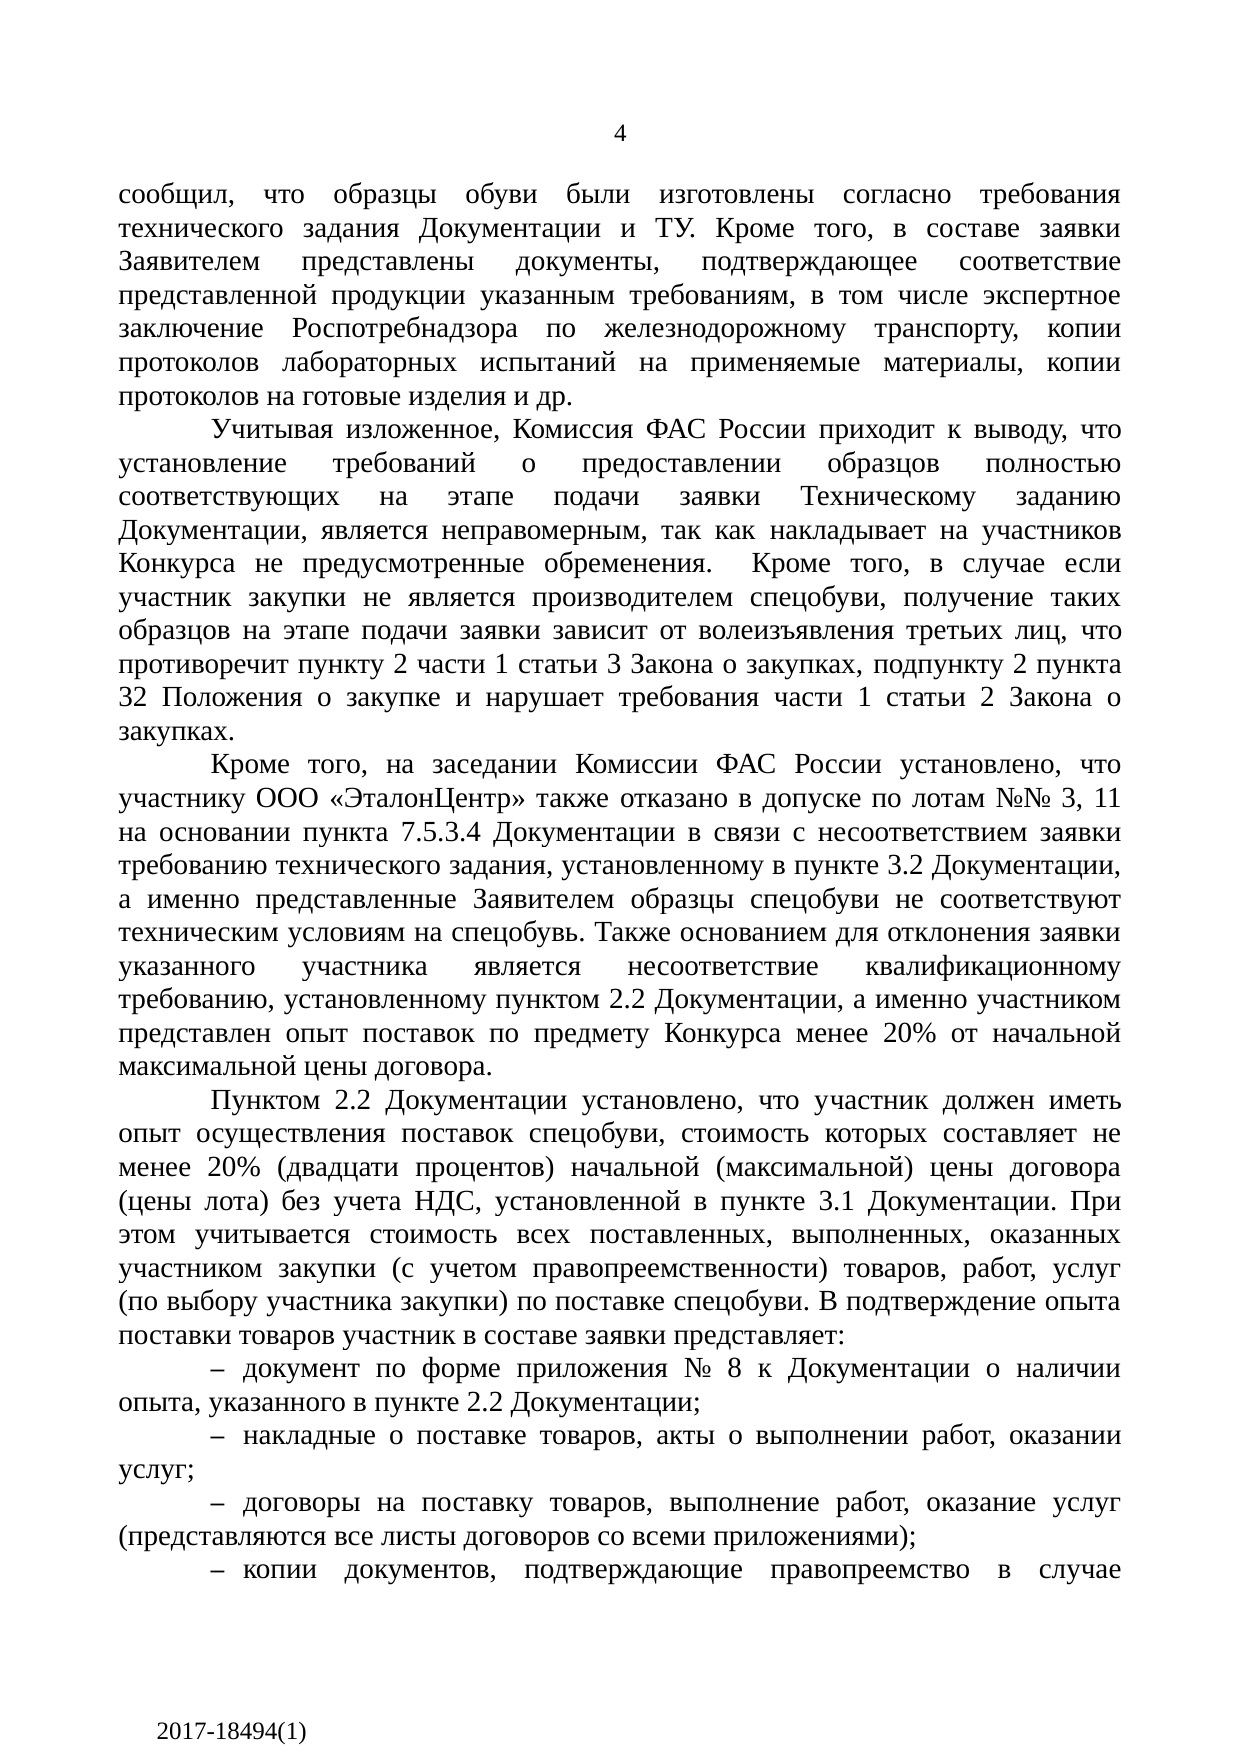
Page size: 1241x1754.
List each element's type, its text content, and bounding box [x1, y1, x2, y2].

list договоры на поставку товаров, выполнение работ, оказание услуг (представляются все листы договоров со всеми приложениями); [118, 1484, 1122, 1552]
text Пунктом 2.2 Документации установлено, что участник должен иметь опыт осуществления поставок спецобуви, стоимость которых составляет не менее 20% (двадцати процентов) начальной (максимальной) цены договора (цены лота) без учета НДС, установленной в пункте 3.1 Документации. При этом учитывается стоимость всех поставленных, выполненных, оказанных участником закупки (с учетом правопреемственности) товаров, работ, услуг (по выбору участника закупки) по поставке спецобуви. В подтверждение опыта поставки товаров участник в составе заявки представляет: [118, 1082, 1122, 1350]
list документ по форме приложения № 8 к Документации о наличии опыта, указанного в пункте 2.2 Документации; [118, 1350, 1122, 1417]
list копии документов, подтверждающие правопреемство в случае [118, 1552, 1122, 1585]
text Учитывая изложенное, Комиссия ФАС России приходит к выводу, что установление требований о предоставлении образцов полностью соответствующих на этапе подачи заявки Техническому заданию Документации, является неправомерным, так как накладывает на участников Конкурса не предусмотренные обременения. Кроме того, в случае если участник закупки не является производителем спецобуви, получение таких образцов на этапе подачи заявки зависит от волеизъявления третьих лиц, что противоречит пункту 2 части 1 статьи 3 Закона о закупках, подпункту 2 пункта 32 Положения о закупке и нарушает требования части 1 статьи 2 Закона о закупках. [118, 411, 1122, 747]
text Кроме того, на заседании Комиссии ФАС России установлено, что участнику ООО «ЭталонЦентр» также отказано в допуске по лотам №№ 3, 11 на основании пункта 7.5.3.4 Документации в связи с несоответствием заявки требованию технического задания, установленному в пункте 3.2 Документации, а именно представленные Заявителем образцы спецобуви не соответствуют техническим условиям на спецобувь. Также основанием для отклонения заявки указанного участника является несоответствие квалификационному требованию, установленному пунктом 2.2 Документации, а именно участником представлен опыт поставок по предмету Конкурса менее 20% от начальной максимальной цены договора. [118, 747, 1122, 1082]
list накладные о поставке товаров, акты о выполнении работ, оказании услуг; [118, 1417, 1122, 1484]
text сообщил, что образцы обуви были изготовлены согласно требования технического задания Документации и ТУ. Кроме того, в составе заявки Заявителем представлены документы, подтверждающее соответствие представленной продукции указанным требованиям, в том числе экспертное заключение Роспотребнадзора по железнодорожному транспорту, копии протоколов лабораторных испытаний на применяемые материалы, копии протоколов на готовые изделия и др. [118, 176, 1122, 411]
